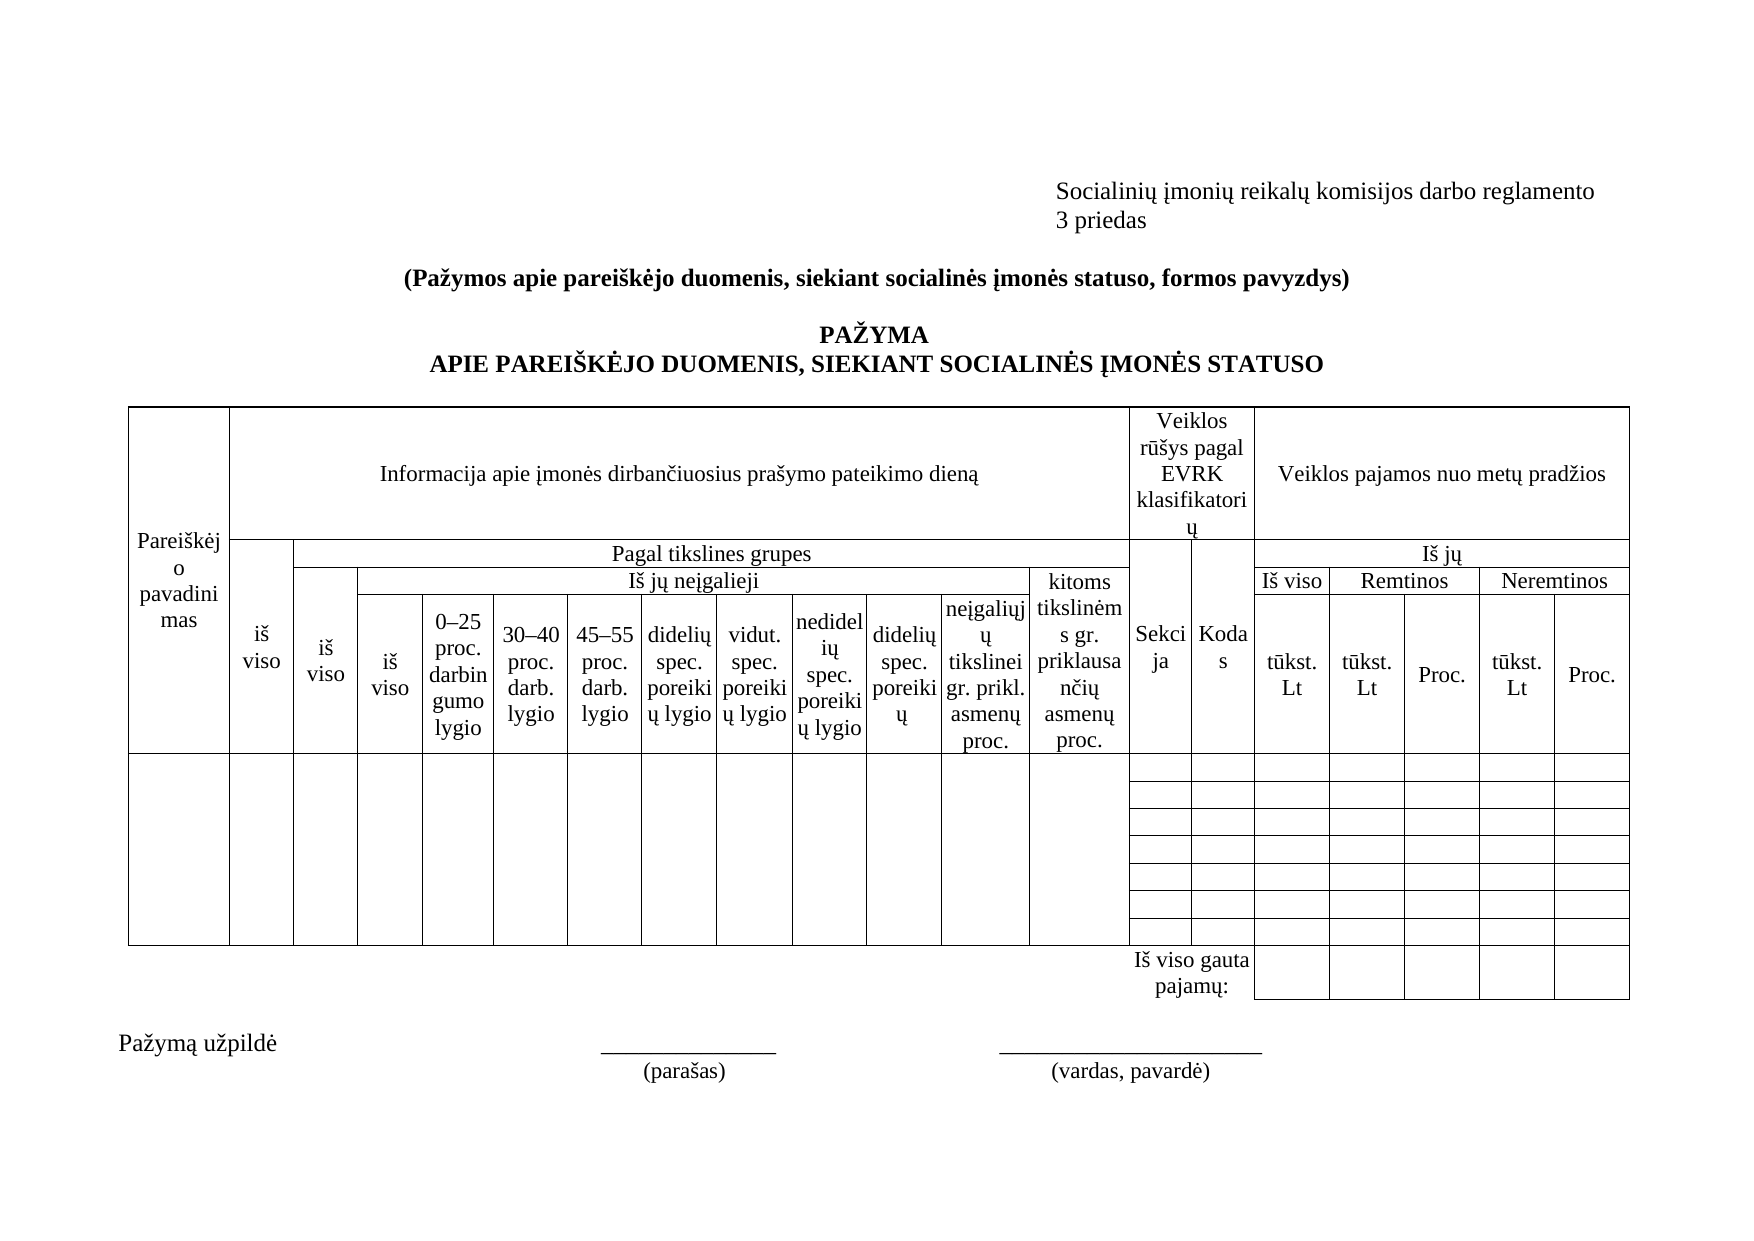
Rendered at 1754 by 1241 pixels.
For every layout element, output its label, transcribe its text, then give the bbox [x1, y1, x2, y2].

table_cell [942, 754, 1029, 945]
table_cell [1330, 919, 1404, 945]
table_cell Pagal tikslines grupes [294, 540, 1129, 567]
table_cell [1555, 919, 1629, 945]
table_cell [1480, 809, 1554, 835]
table_cell [294, 754, 357, 945]
table_cell [358, 946, 422, 999]
table_cell Sekcija [1130, 540, 1191, 753]
table_cell [1555, 891, 1629, 917]
table_cell [717, 946, 792, 999]
table_header Pareiškėjo pavadinimas [129, 408, 229, 753]
text Socialinių įmonių reikalų komisijos darbo reglamento [1056, 176, 1636, 205]
table_cell 30–40 proc. darb. lygio [494, 595, 567, 753]
table_cell [1130, 891, 1191, 917]
table_cell [867, 946, 942, 999]
table_cell [422, 946, 494, 999]
table_cell [1405, 946, 1479, 999]
table_cell [1130, 754, 1191, 781]
table_cell [1405, 754, 1479, 781]
table_cell [1330, 836, 1404, 863]
table_cell [1330, 809, 1404, 835]
table_cell [1330, 891, 1404, 917]
text (parašas) (vardas, pavardė) [643, 1057, 1636, 1083]
table_cell [1405, 919, 1479, 945]
table_cell [1130, 782, 1191, 808]
table_cell Iš viso gauta pajamų: [1129, 946, 1254, 999]
table_cell [423, 754, 493, 945]
table_cell Remtinos [1330, 568, 1479, 594]
table_cell iš viso [358, 595, 422, 753]
text APIE PAREIŠKĖJO DUOMENIS, SIEKIANT SOCIALINĖS ĮMONĖS STATUSO [118, 349, 1636, 378]
table_cell [867, 754, 941, 945]
table_cell [1192, 809, 1254, 835]
table_cell [1255, 891, 1329, 917]
table_cell [294, 946, 358, 999]
table_cell [1405, 864, 1479, 890]
table_cell [568, 754, 641, 945]
table_cell didelių spec. poreikių [867, 595, 941, 753]
table_cell Kodas [1192, 540, 1254, 753]
table_cell Proc. [1555, 595, 1629, 753]
table_cell [1192, 754, 1254, 781]
table_cell [1330, 754, 1404, 781]
table_cell [1255, 809, 1329, 835]
table_cell [1555, 754, 1629, 781]
text 3 priedas [1056, 205, 1636, 234]
table_cell [1555, 836, 1629, 863]
table_cell [1192, 919, 1254, 945]
table_cell [793, 754, 866, 945]
table_cell [1130, 919, 1191, 945]
table_cell nedidelių spec. poreikių lygio [793, 595, 866, 753]
table_cell [1555, 809, 1629, 835]
table_cell [642, 754, 716, 945]
table_cell 0–25 proc. darbingumo lygio [423, 595, 493, 753]
table_cell [1192, 836, 1254, 863]
table_cell [1192, 782, 1254, 808]
table_cell Neremtinos [1480, 568, 1629, 594]
table_cell [1480, 754, 1554, 781]
table_cell Iš jų [1255, 540, 1629, 567]
table_cell [1255, 946, 1329, 999]
table_cell iš viso [230, 540, 293, 753]
text (Pažymos apie pareiškėjo duomenis, siekiant socialinės įmonės statuso, formos pavyzdys) [118, 263, 1636, 291]
table_cell [942, 946, 1029, 999]
table_cell [494, 754, 567, 945]
table_cell [1480, 919, 1554, 945]
table_cell tūkst. Lt [1330, 595, 1404, 753]
text Pažymą užpildė ______________ _____________________ [118, 1028, 1636, 1057]
table_header Veiklos rūšys pagal EVRK klasifikatorių [1130, 408, 1254, 539]
table_cell [1405, 891, 1479, 917]
table_cell [1192, 864, 1254, 890]
table_cell [717, 754, 792, 945]
table_cell [1555, 946, 1629, 999]
table_header Veiklos pajamos nuo metų pradžios [1255, 408, 1629, 539]
table_cell [1480, 891, 1554, 917]
table_cell [1405, 782, 1479, 808]
table_cell [792, 946, 867, 999]
table_header Informacija apie įmonės dirbančiuosius prašymo pateikimo dieną [230, 408, 1129, 539]
table_cell [1130, 809, 1191, 835]
table_cell [128, 946, 229, 999]
table_cell iš viso [294, 568, 357, 753]
table_cell tūkst. Lt [1255, 595, 1329, 753]
table_cell [1330, 946, 1404, 999]
table_cell [1030, 754, 1129, 945]
table_cell [1255, 836, 1329, 863]
table_cell [1405, 809, 1479, 835]
table_cell kitoms tikslinėms gr. priklausančių asmenų proc. [1030, 568, 1129, 753]
table_cell [1480, 836, 1554, 863]
table_cell [1255, 754, 1329, 781]
table_cell [1555, 864, 1629, 890]
table_cell Iš viso [1255, 568, 1329, 594]
table_cell [494, 946, 568, 999]
table_cell Proc. [1405, 595, 1479, 753]
table_cell [1480, 864, 1554, 890]
table_cell [1130, 836, 1191, 863]
table_cell [1255, 782, 1329, 808]
table_cell [230, 754, 293, 945]
table_cell [1330, 782, 1404, 808]
table_cell [568, 946, 642, 999]
table_cell [1029, 946, 1129, 999]
table_cell didelių spec. poreikių lygio [642, 595, 716, 753]
table_cell [1330, 864, 1404, 890]
table_cell [1255, 919, 1329, 945]
table_cell [229, 946, 294, 999]
table_cell [1480, 782, 1554, 808]
table_cell [1555, 782, 1629, 808]
table_cell 45–55 proc. darb. lygio [568, 595, 641, 753]
table_cell [1480, 946, 1554, 999]
text PAŽYMA [118, 320, 1636, 349]
table_cell [1255, 864, 1329, 890]
table_cell tūkst. Lt [1480, 595, 1554, 753]
table_cell vidut. spec. poreikių lygio [717, 595, 792, 753]
table_cell Iš jų neįgalieji [358, 568, 1029, 594]
table_cell neįgaliųjų tikslinei gr. prikl. asmenų proc. [942, 595, 1029, 753]
table_cell [358, 754, 422, 945]
table_cell [1130, 864, 1191, 890]
table_cell [1405, 836, 1479, 863]
table_cell [642, 946, 717, 999]
table_cell [1192, 891, 1254, 917]
table_cell [129, 754, 229, 945]
